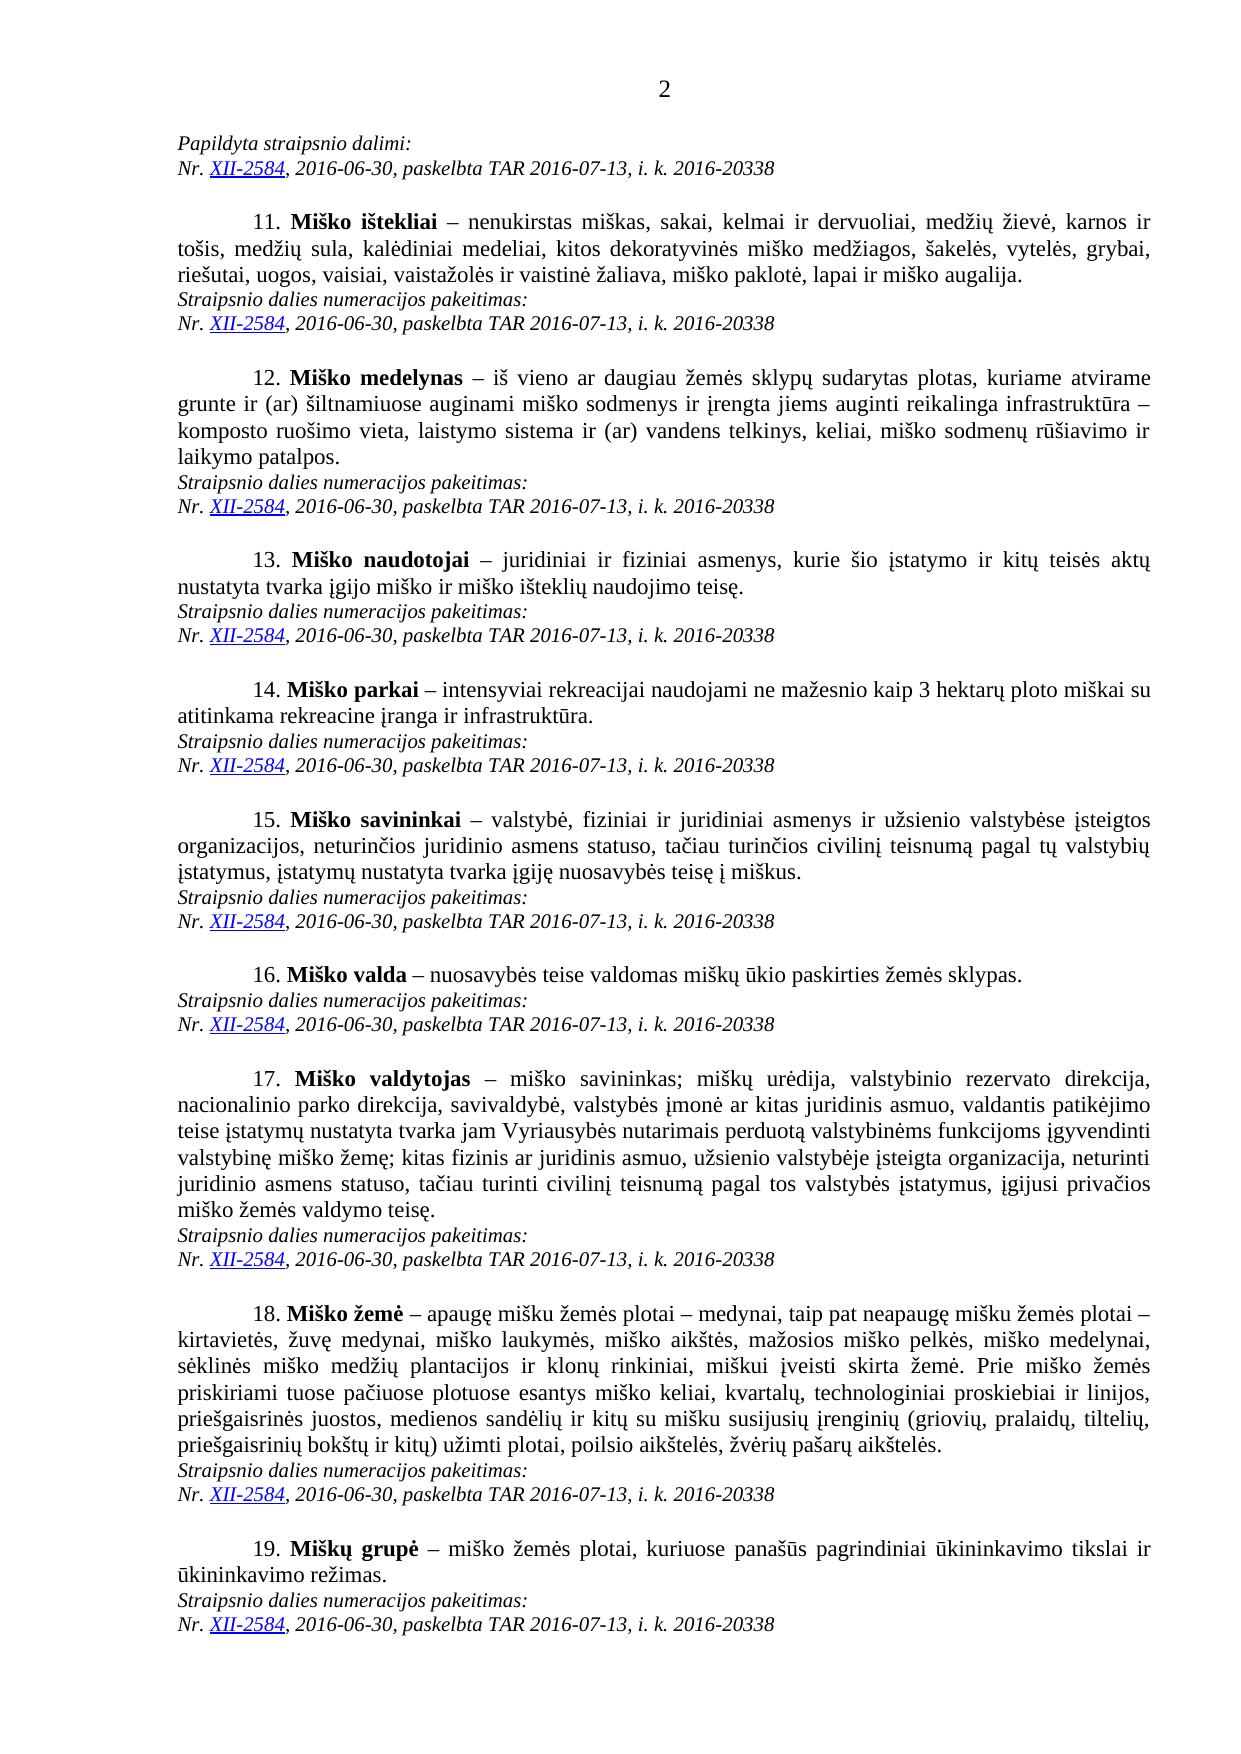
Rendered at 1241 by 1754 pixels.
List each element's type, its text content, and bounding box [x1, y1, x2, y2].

text 19. Miškų grupė – miško žemės plotai, kuriuose panašūs pagrindiniai ūkininkavimo tikslai ir ūkininkavimo režimas. [177, 1535, 1152, 1587]
text Nr. XII-2584, 2016-06-30, paskelbta TAR 2016-07-13, i. k. 2016-20338 [177, 753, 1152, 777]
text Nr. XII-2584, 2016-06-30, paskelbta TAR 2016-07-13, i. k. 2016-20338 [177, 1247, 1152, 1271]
text Nr. XII-2584, 2016-06-30, paskelbta TAR 2016-07-13, i. k. 2016-20338 [177, 623, 1152, 647]
text Straipsnio dalies numeracijos pakeitimas: [177, 1587, 1152, 1612]
text 17. Miško valdytojas – miško savininkas; miškų urėdija, valstybinio rezervato direkcija, nacionalinio parko direkcija, savivaldybė, valstybės įmonė ar kitas juridinis asmuo, valdantis patikėjimo teise įstatymų nustatyta tvarka jam Vyriausybės nutarimais perduotą valstybinėms funkcijoms įgyvendinti valstybinę miško žemę; kitas fizinis ar juridinis asmuo, užsienio valstybėje įsteigta organizacija, neturinti juridinio asmens statuso, tačiau turinti civilinį teisnumą pagal tos valstybės įstatymus, įgijusi privačios miško žemės valdymo teisę. [177, 1065, 1152, 1223]
text Straipsnio dalies numeracijos pakeitimas: [177, 287, 1152, 311]
text 13. Miško naudotojai – juridiniai ir fiziniai asmenys, kurie šio įstatymo ir kitų teisės aktų nustatyta tvarka įgijo miško ir miško išteklių naudojimo teisę. [177, 546, 1152, 599]
text Straipsnio dalies numeracijos pakeitimas: [177, 599, 1152, 623]
text 16. Miško valda – nuosavybės teise valdomas miškų ūkio paskirties žemės sklypas. [177, 962, 1152, 988]
text Papildyta straipsnio dalimi: [177, 131, 1152, 155]
text Nr. XII-2584, 2016-06-30, paskelbta TAR 2016-07-13, i. k. 2016-20338 [177, 155, 1152, 179]
text Nr. XII-2584, 2016-06-30, paskelbta TAR 2016-07-13, i. k. 2016-20338 [177, 1012, 1152, 1036]
text 14. Miško parkai – intensyviai rekreacijai naudojami ne mažesnio kaip 3 hektarų ploto miškai su atitinkama rekreacine įranga ir infrastruktūra. [177, 676, 1152, 729]
text Straipsnio dalies numeracijos pakeitimas: [177, 988, 1152, 1012]
text Straipsnio dalies numeracijos pakeitimas: [177, 885, 1152, 909]
text Nr. XII-2584, 2016-06-30, paskelbta TAR 2016-07-13, i. k. 2016-20338 [177, 494, 1152, 518]
text Straipsnio dalies numeracijos pakeitimas: [177, 469, 1152, 494]
text 11. Miško ištekliai – nenukirstas miškas, sakai, kelmai ir dervuoliai, medžių žievė, karnos ir tošis, medžių sula, kalėdiniai medeliai, kitos dekoratyvinės miško medžiagos, šakelės, vytelės, grybai, riešutai, uogos, vaisiai, vaistažolės ir vaistinė žaliava, miško paklotė, lapai ir miško augalija. [177, 208, 1152, 287]
text 15. Miško savininkai – valstybė, fiziniai ir juridiniai asmenys ir užsienio valstybėse įsteigtos organizacijos, neturinčios juridinio asmens statuso, tačiau turinčios civilinį teisnumą pagal tų valstybių įstatymus, įstatymų nustatyta tvarka įgiję nuosavybės teisę į miškus. [177, 806, 1152, 885]
text Straipsnio dalies numeracijos pakeitimas: [177, 729, 1152, 753]
text Nr. XII-2584, 2016-06-30, paskelbta TAR 2016-07-13, i. k. 2016-20338 [177, 909, 1152, 933]
text Straipsnio dalies numeracijos pakeitimas: [177, 1223, 1152, 1247]
text Straipsnio dalies numeracijos pakeitimas: [177, 1458, 1152, 1482]
text Nr. XII-2584, 2016-06-30, paskelbta TAR 2016-07-13, i. k. 2016-20338 [177, 311, 1152, 335]
text Nr. XII-2584, 2016-06-30, paskelbta TAR 2016-07-13, i. k. 2016-20338 [177, 1612, 1152, 1636]
text Nr. XII-2584, 2016-06-30, paskelbta TAR 2016-07-13, i. k. 2016-20338 [177, 1482, 1152, 1506]
text 12. Miško medelynas – iš vieno ar daugiau žemės sklypų sudarytas plotas, kuriame atvirame grunte ir (ar) šiltnamiuose auginami miško sodmenys ir įrengta jiems auginti reikalinga infrastruktūra – komposto ruošimo vieta, laistymo sistema ir (ar) vandens telkinys, keliai, miško sodmenų rūšiavimo ir laikymo patalpos. [177, 364, 1152, 469]
text 18. Miško žemė – apaugę mišku žemės plotai – medynai, taip pat neapaugę mišku žemės plotai – kirtavietės, žuvę medynai, miško laukymės, miško aikštės, mažosios miško pelkės, miško medelynai, sėklinės miško medžių plantacijos ir klonų rinkiniai, miškui įveisti skirta žemė. Prie miško žemės priskiriami tuose pačiuose plotuose esantys miško keliai, kvartalų, technologiniai proskiebiai ir linijos, priešgaisrinės juostos, medienos sandėlių ir kitų su mišku susijusių įrenginių (griovių, pralaidų, tiltelių, priešgaisrinių bokštų ir kitų) užimti plotai, poilsio aikštelės, žvėrių pašarų aikštelės. [177, 1300, 1152, 1458]
